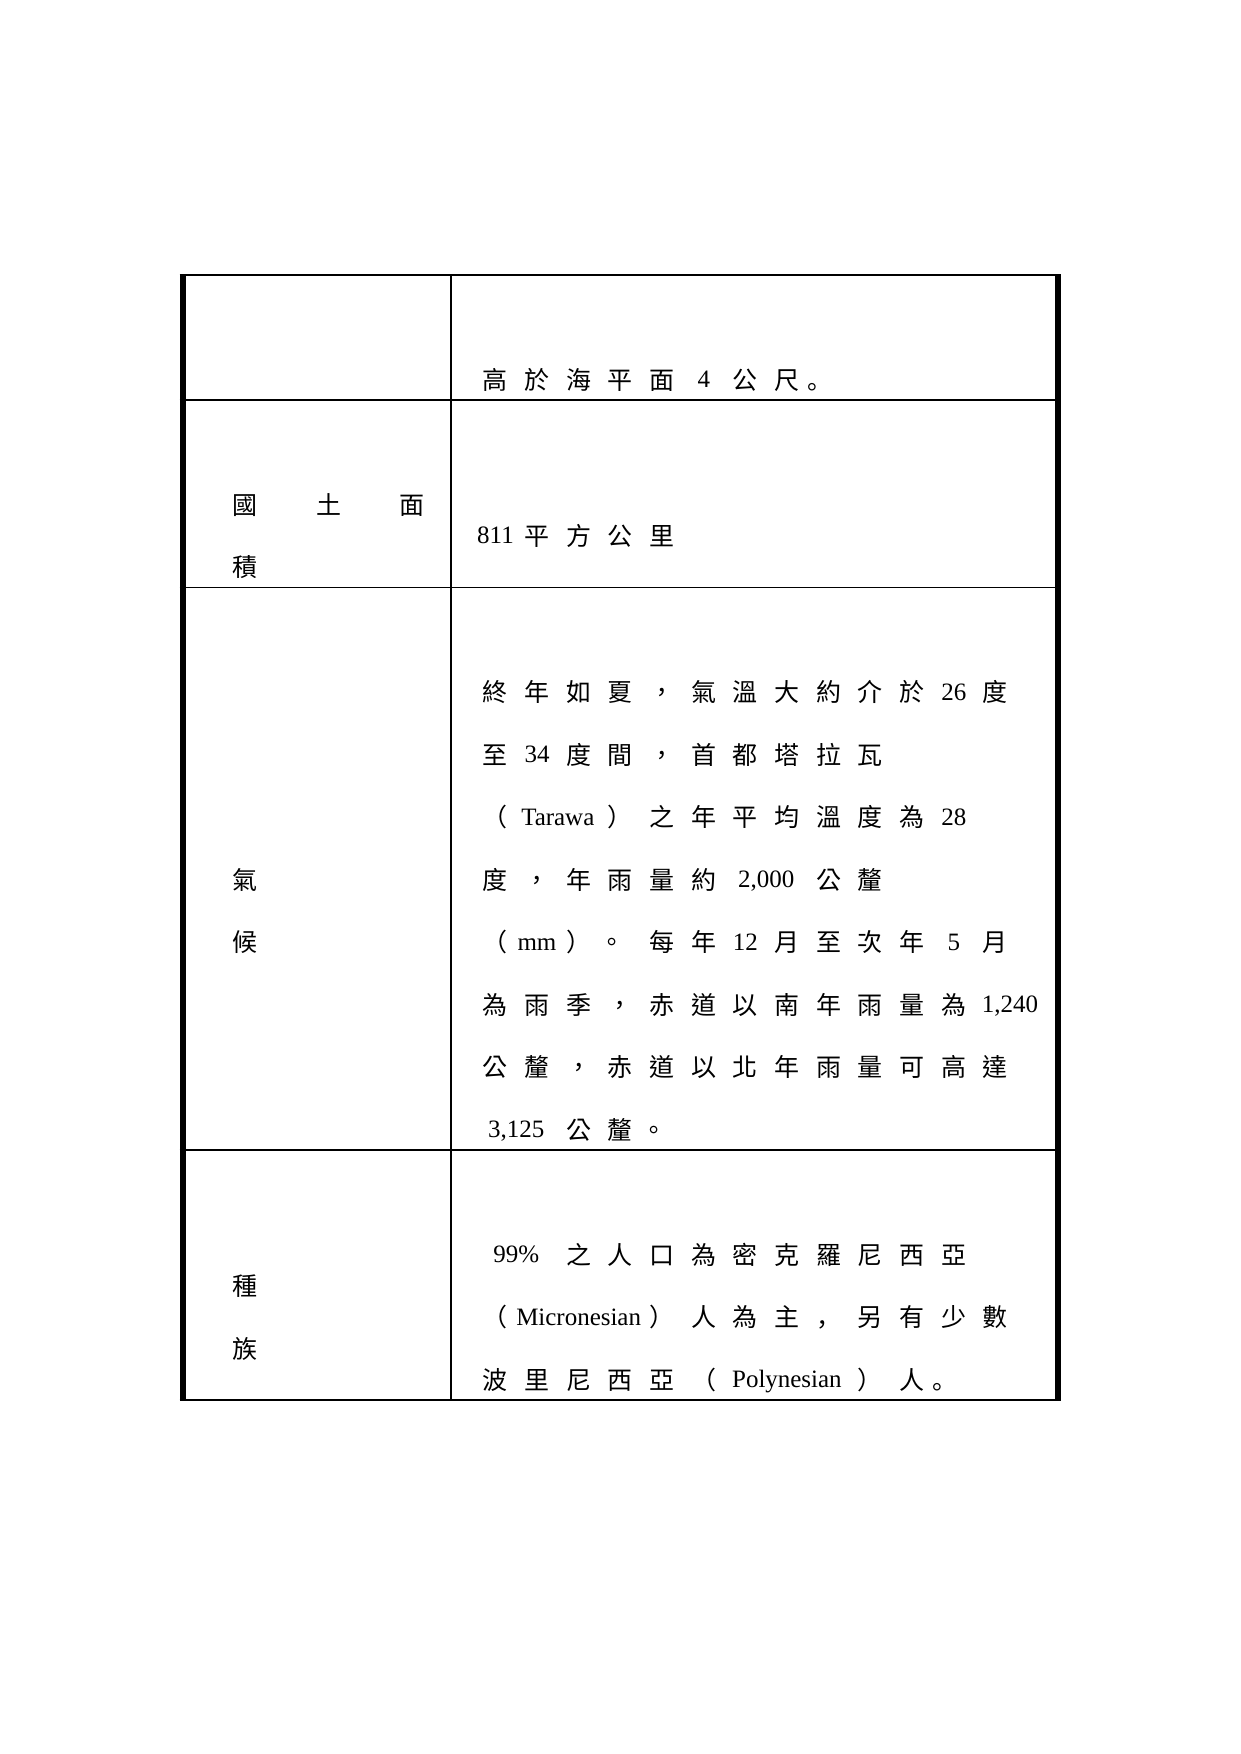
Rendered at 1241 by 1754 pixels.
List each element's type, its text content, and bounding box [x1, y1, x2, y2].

table_cell 高於海平面4公尺。 [452, 276, 1055, 399]
table_cell 811平方公里 [452, 401, 1055, 587]
table_cell 國 土 面 積 [186, 401, 450, 587]
table_cell [186, 276, 450, 399]
table_cell 種 族 [186, 1151, 450, 1399]
table_cell 99%之人口為密克羅尼西亞（Micronesian）人為主，另有少數波里尼西亞（Polynesian）人。 [452, 1151, 1055, 1399]
table_cell 氣 候 [186, 588, 450, 1149]
table_cell 終年如夏，氣溫大約介於26度至34度間，首都塔拉瓦（Tarawa）之年平均溫度為28度，年雨量約2,000公釐（mm）。每年12月至次年5月為雨季，赤道以南年雨量為1,240公釐，赤道以北年雨量可高達3,125公釐。 [452, 588, 1055, 1149]
